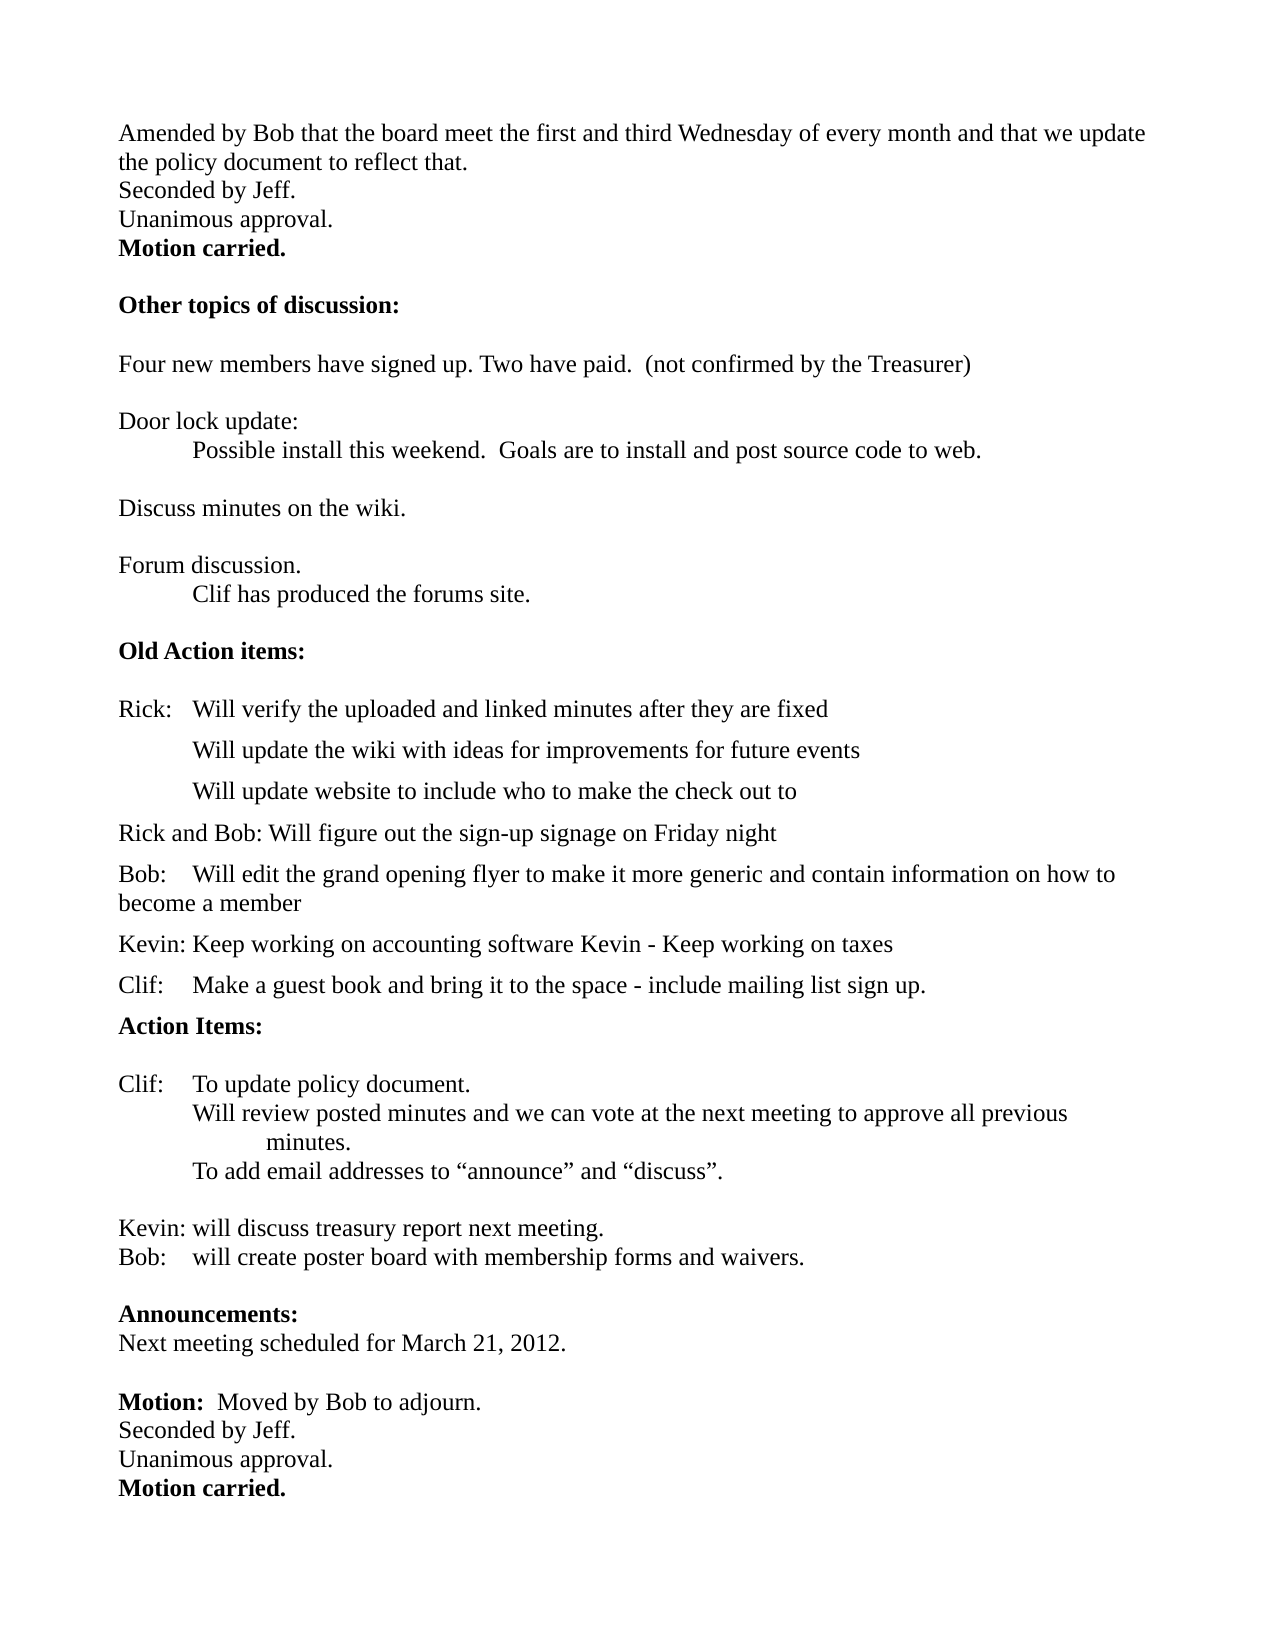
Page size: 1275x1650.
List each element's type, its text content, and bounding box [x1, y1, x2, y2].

text Motion: Moved by Bob to adjourn. [118, 1387, 1157, 1415]
text Forum discussion. [118, 550, 1157, 579]
text Unanimous approval. [118, 204, 1157, 233]
text Amended by Bob that the board meet the first and third Wednesday of every month and that we update the policy document to reflect that. [118, 118, 1157, 176]
text Clif: Make a guest book and bring it to the space - include mailing list sign up. [118, 970, 1157, 999]
text Will review posted minutes and we can vote at the next meeting to approve all previous minutes. To add email addresses to “announce” and “discuss”. [118, 1098, 1157, 1184]
text Four new members have signed up. Two have paid. (not confirmed by the Treasurer) [118, 349, 1157, 378]
text Will update the wiki with ideas for improvements for future events [118, 735, 1157, 764]
text Old Action items: [118, 636, 1157, 665]
text Door lock update: [118, 406, 1157, 435]
text Other topics of discussion: [118, 291, 1157, 319]
text Bob: will create poster board with membership forms and waivers. [118, 1242, 1157, 1271]
text Will update website to include who to make the check out to [118, 776, 1157, 805]
text Clif: To update policy document. [118, 1069, 1157, 1098]
text Motion carried. [118, 1473, 1157, 1502]
text Action Items: [118, 1011, 1157, 1040]
text Bob: Will edit the grand opening flyer to make it more generic and contain information on how to become a member [118, 859, 1157, 916]
text Discuss minutes on the wiki. [118, 493, 1157, 521]
text Announcements: [118, 1299, 1157, 1328]
text Rick and Bob: Will figure out the sign-up signage on Friday night [118, 818, 1157, 846]
text Kevin: will discuss treasury report next meeting. [118, 1213, 1157, 1242]
text Next meeting scheduled for March 21, 2012. [118, 1328, 1157, 1357]
text Rick: Will verify the uploaded and linked minutes after they are fixed [118, 694, 1157, 723]
text Unanimous approval. [118, 1444, 1157, 1473]
text Motion carried. [118, 233, 1157, 262]
text Clif has produced the forums site. [118, 579, 1157, 608]
text Kevin: Keep working on accounting software Kevin - Keep working on taxes [118, 929, 1157, 958]
text Possible install this weekend. Goals are to install and post source code to web. [118, 435, 1157, 464]
text Seconded by Jeff. [118, 1415, 1157, 1444]
text Seconded by Jeff. [118, 176, 1157, 204]
